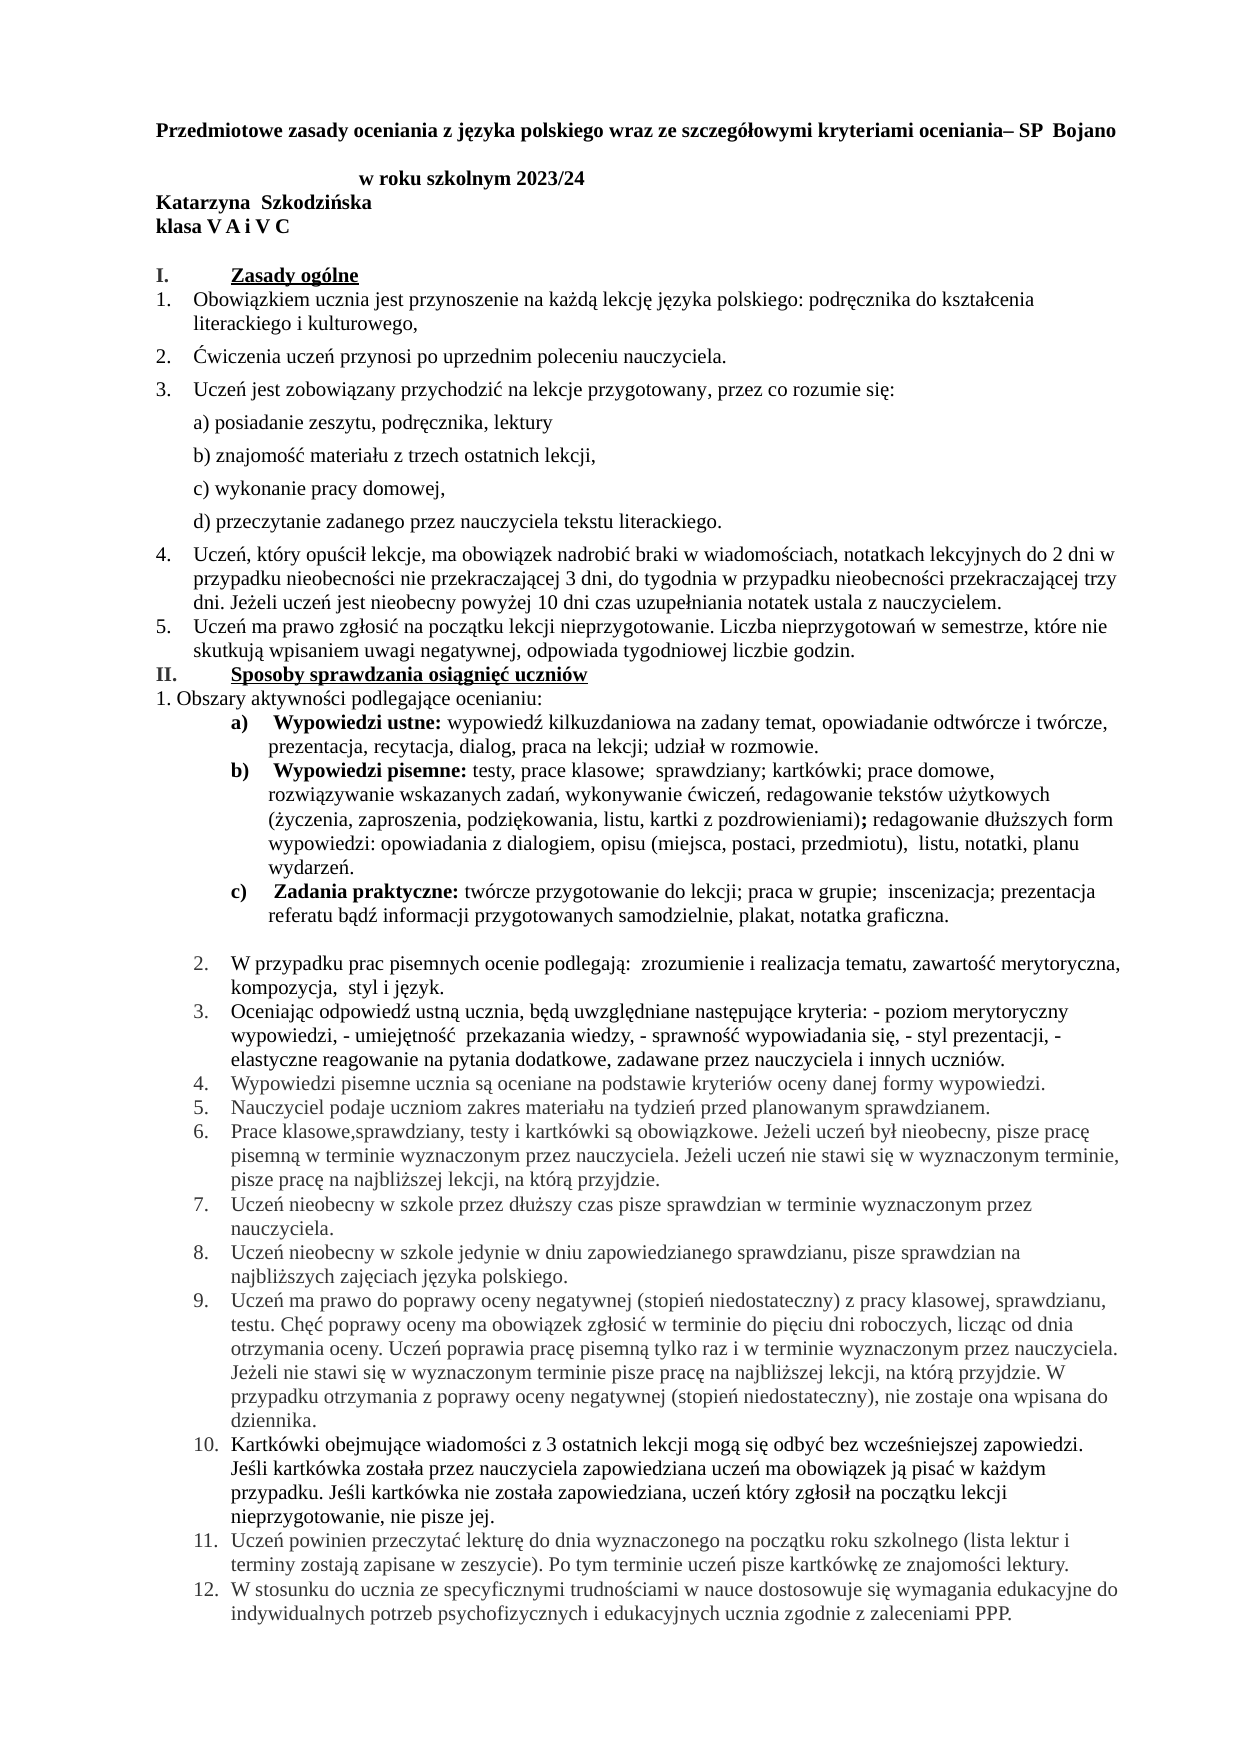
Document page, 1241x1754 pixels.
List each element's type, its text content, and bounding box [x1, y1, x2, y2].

list Uczeń ma prawo zgłosić na początku lekcji nieprzygotowanie. Liczba nieprzygotowań w semestrze, które nie skutkują wpisaniem uwagi negatywnej, odpowiada tygodniowej liczbie godzin. [156, 614, 1122, 662]
list Obowiązkiem ucznia jest przynoszenie na każdą lekcję języka polskiego: podręcznika do kształcenia literackiego i kulturowego, [156, 287, 1122, 335]
list Wypowiedzi pisemne: testy, prace klasowe; sprawdziany; kartkówki; prace domowe, rozwiązywanie wskazanych zadań, wykonywanie ćwiczeń, redagowanie tekstów użytkowych (życzenia, zaproszenia, podziękowania, listu, kartki z pozdrowieniami); redagowanie dłuższych form wypowiedzi: opowiadania z dialogiem, opisu (miejsca, postaci, przedmiotu), listu, notatki, planu wydarzeń. [231, 758, 1122, 879]
list c) wykonanie pracy domowej, [193, 476, 1122, 500]
list W stosunku do ucznia ze specyficznymi trudnościami w nauce dostosowuje się wymagania edukacyjne do indywidualnych potrzeb psychofizycznych i edukacyjnych ucznia zgodnie z zaleceniami PPP. [193, 1576, 1122, 1624]
list Zasady ogólne [156, 262, 1122, 287]
list Uczeń powinien przeczytać lekturę do dnia wyznaczonego na początku roku szkolnego (lista lektur i terminy zostają zapisane w zeszycie). Po tym terminie uczeń pisze kartkówkę ze znajomości lektury. [193, 1528, 1122, 1576]
list Uczeń, który opuścił lekcje, ma obowiązek nadrobić braki w wiadomościach, notatkach lekcyjnych do 2 dni w przypadku nieobecności nie przekraczającej 3 dni, do tygodnia w przypadku nieobecności przekraczającej trzy dni. Jeżeli uczeń jest nieobecny powyżej 10 dni czas uzupełniania notatek ustala z nauczycielem. [156, 542, 1122, 614]
list Zadania praktyczne: twórcze przygotowanie do lekcji; praca w grupie; inscenizacja; prezentacja referatu bądź informacji przygotowanych samodzielnie, plakat, notatka graficzna. [231, 879, 1122, 927]
list W przypadku prac pisemnych ocenie podlegają: zrozumienie i realizacja tematu, zawartość merytoryczna, kompozycja, styl i język. [193, 951, 1122, 999]
list Nauczyciel podaje uczniom zakres materiału na tydzień przed planowanym sprawdzianem. [193, 1095, 1122, 1119]
text w roku szkolnym 2023/24 [118, 166, 1122, 190]
list Uczeń jest zobowiązany przychodzić na lekcje przygotowany, przez co rozumie się: [156, 377, 1122, 401]
list Uczeń nieobecny w szkole przez dłuższy czas pisze sprawdzian w terminie wyznaczonym przez nauczyciela. [193, 1191, 1122, 1239]
text 1. Obszary aktywności podlegające ocenianiu: [156, 686, 1122, 710]
list d) przeczytanie zadanego przez nauczyciela tekstu literackiego. [193, 509, 1122, 533]
list Sposoby sprawdzania osiągnięć uczniów [156, 662, 1122, 686]
list b) znajomość materiału z trzech ostatnich lekcji, [193, 443, 1122, 467]
list a) posiadanie zeszytu, podręcznika, lektury [193, 410, 1122, 434]
text klasa V A i V C [118, 214, 1122, 238]
list Wypowiedzi ustne: wypowiedź kilkuzdaniowa na zadany temat, opowiadanie odtwórcze i twórcze, prezentacja, recytacja, dialog, praca na lekcji; udział w rozmowie. [231, 710, 1122, 758]
list Wypowiedzi pisemne ucznia są oceniane na podstawie kryteriów oceny danej formy wypowiedzi. [193, 1071, 1122, 1095]
list Uczeń ma prawo do poprawy oceny negatywnej (stopień niedostateczny) z pracy klasowej, sprawdzianu, testu. Chęć poprawy oceny ma obowiązek zgłosić w terminie do pięciu dni roboczych, licząc od dnia otrzymania oceny. Uczeń poprawia pracę pisemną tylko raz i w terminie wyznaczonym przez nauczyciela. Jeżeli nie stawi się w wyznaczonym terminie pisze pracę na najbliższej lekcji, na którą przyjdzie. W przypadku otrzymania z poprawy oceny negatywnej (stopień niedostateczny), nie zostaje ona wpisana do dziennika. [193, 1288, 1122, 1432]
list Prace klasowe,sprawdziany, testy i kartkówki są obowiązkowe. Jeżeli uczeń był nieobecny, pisze pracę pisemną w terminie wyznaczonym przez nauczyciela. Jeżeli uczeń nie stawi się w wyznaczonym terminie, pisze pracę na najbliższej lekcji, na którą przyjdzie. [193, 1119, 1122, 1191]
text Katarzyna Szkodzińska [118, 190, 1122, 214]
list Uczeń nieobecny w szkole jedynie w dniu zapowiedzianego sprawdzianu, pisze sprawdzian na najbliższych zajęciach języka polskiego. [193, 1239, 1122, 1288]
text Przedmiotowe zasady oceniania z języka polskiego wraz ze szczegółowymi kryteriami oceniania– SP Bojano [118, 118, 1122, 142]
list Ćwiczenia uczeń przynosi po uprzednim poleceniu nauczyciela. [156, 344, 1122, 368]
list Kartkówki obejmujące wiadomości z 3 ostatnich lekcji mogą się odbyć bez wcześniejszej zapowiedzi. Jeśli kartkówka została przez nauczyciela zapowiedziana uczeń ma obowiązek ją pisać w każdym przypadku. Jeśli kartkówka nie została zapowiedziana, uczeń który zgłosił na początku lekcji nieprzygotowanie, nie pisze jej. [193, 1432, 1122, 1528]
list Oceniając odpowiedź ustną ucznia, będą uwzględniane następujące kryteria: - poziom merytoryczny wypowiedzi, - umiejętność przekazania wiedzy, - sprawność wypowiadania się, - styl prezentacji, - elastyczne reagowanie na pytania dodatkowe, zadawane przez nauczyciela i innych uczniów. [193, 999, 1122, 1071]
